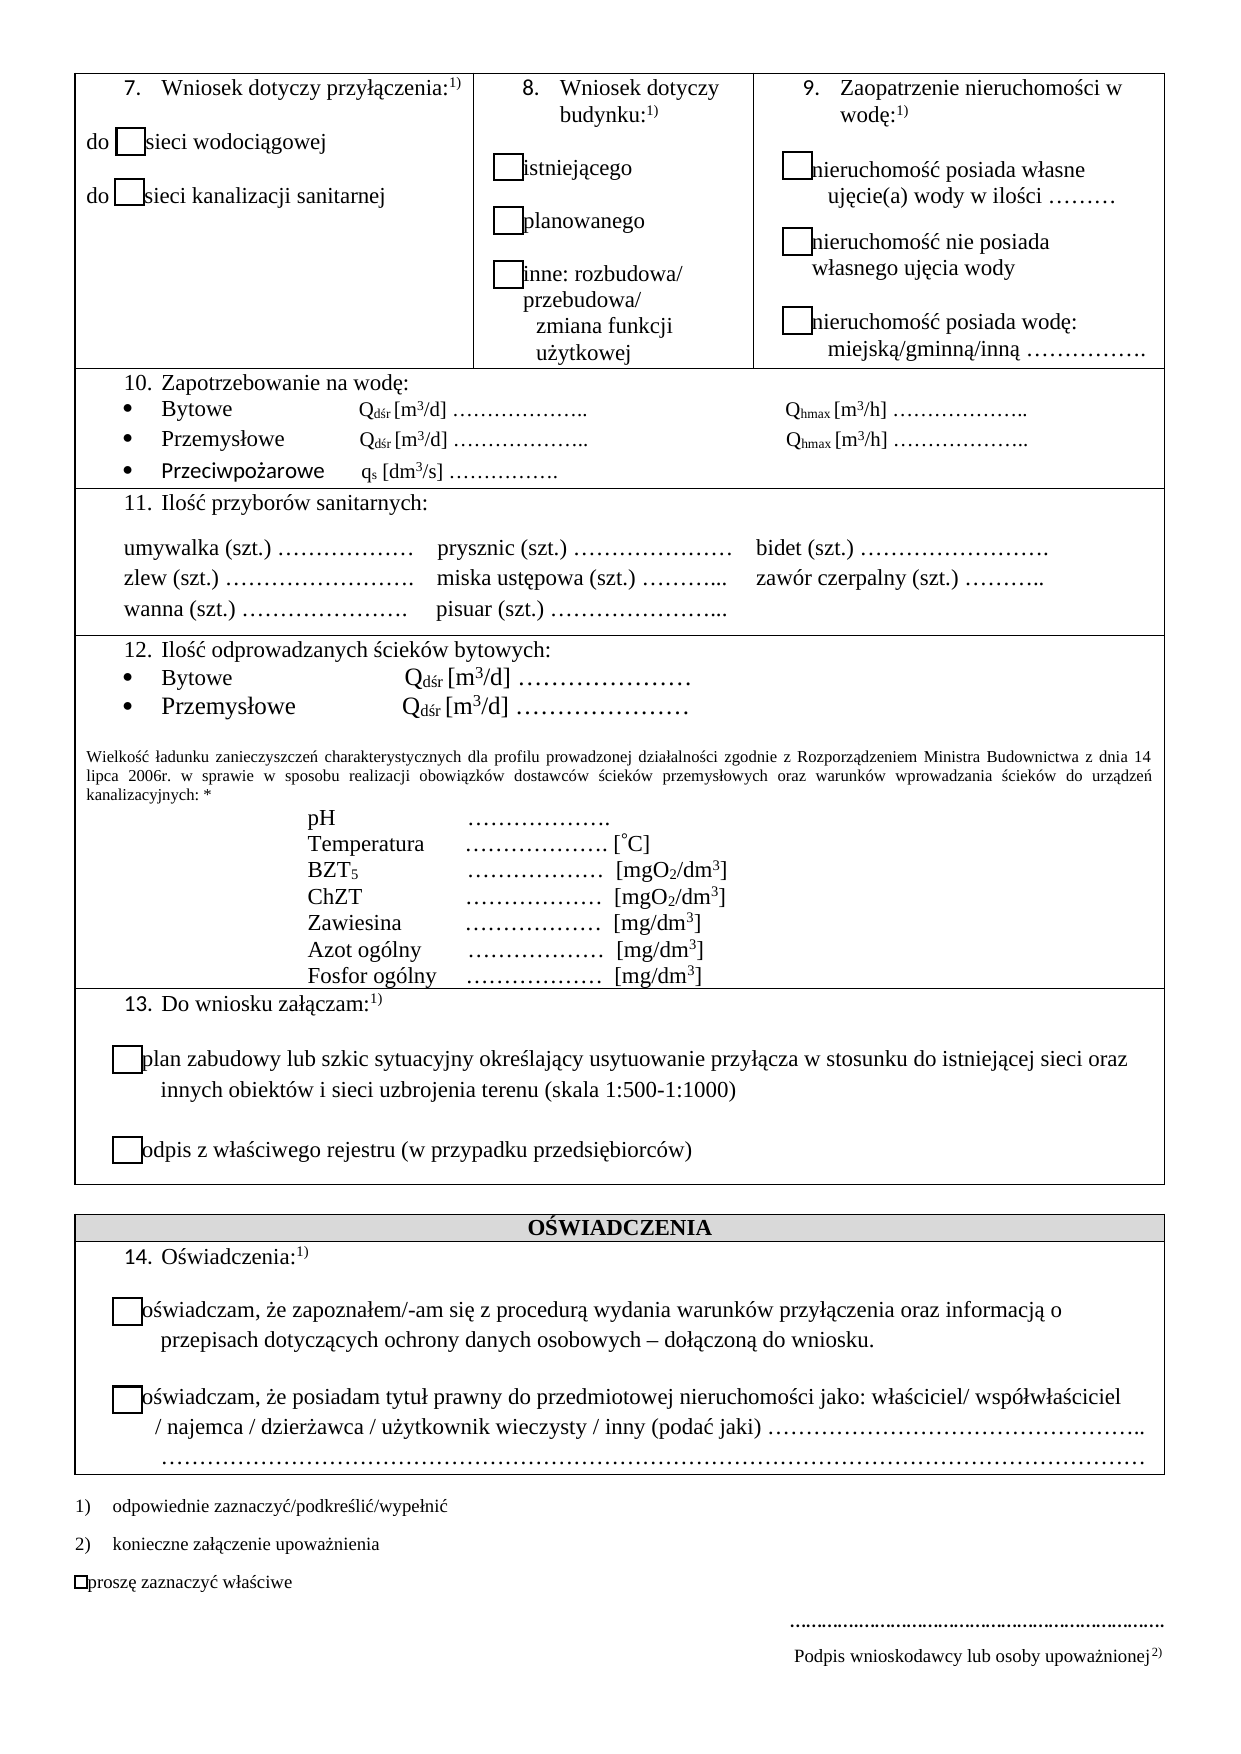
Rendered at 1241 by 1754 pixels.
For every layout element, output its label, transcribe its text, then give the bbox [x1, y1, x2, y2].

table_cell Ilość odprowadzanych ścieków bytowych: Bytowe Qdśr [m3/d] ………………… Przemysłowe Qdśr [m3/d] ………………… Wielkość ładunku zanieczyszczeń charakterystycznych dla profilu prowadzonej działalności zgodnie z Rozporządzeniem Ministra Budownictwa z dnia 14 lipca 2006r. w sprawie w sposobu realizacji obowiązków dostawców ścieków przemysłowych oraz warunków wprowadzania ścieków do urządzeń kanalizacyjnych: * pH ………………. Temperatura ………………. [C] BZT5 ……………… [mgO2/dm3] ChZT ……………… [mgO2/dm3] Zawiesina ……………… [mg/dm3] Azot ogólny ……………… [mg/dm3] Fosfor ogólny ……………… [mg/dm3] [76, 636, 1164, 988]
table_header Wniosek dotyczy budynku:1) istniejącego planowanego inne: rozbudowa/ przebudowa/ zmiana funkcji użytkowej [474, 74, 753, 368]
list odpowiednie zaznaczyć/podkreślić/wypełnić [75, 1495, 1165, 1517]
table_cell Zapotrzebowanie na wodę: Bytowe Qdśr [m3/d] ……………….. Qhmax [m3/h] ……………….. Przemysłowe Qdśr [m3/d] ……………….. Qhmax [m3/h] ……………….. Przeciwpożarowe qs [dm3/s] ……………. [76, 369, 1164, 488]
table_cell Do wniosku załączam:1) plan zabudowy lub szkic sytuacyjny określający usytuowanie przyłącza w stosunku do istniejącej sieci oraz innych obiektów i sieci uzbrojenia terenu (skala 1:500-1:1000) odpis z właściwego rejestru (w przypadku przedsiębiorców) [76, 989, 1164, 1184]
table_header OŚWIADCZENIA [76, 1215, 1164, 1241]
table_header Wniosek dotyczy przyłączenia:1) do sieci wodociągowej do sieci kanalizacji sanitarnej [76, 74, 473, 368]
table_header Zaopatrzenie nieruchomości w wodę:1) nieruchomość posiada własne ujęcie(a) wody w ilości ……… nieruchomość nie posiada własnego ujęcia wody nieruchomość posiada wodę: miejską/gminną/inną ……………. [754, 74, 1164, 368]
table_cell Ilość przyborów sanitarnych: umywalka (szt.) ……………… prysznic (szt.) ………………… bidet (szt.) ……………………. zlew (szt.) ……………………. miska ustępowa (szt.) ………... zawór czerpalny (szt.) ……….. wanna (szt.) …………………. pisuar (szt.) …………………... [76, 489, 1164, 635]
text Podpis wnioskodawcy lub osoby upoważnionej2) [75, 1649, 1165, 1666]
list konieczne załączenie upoważnienia [75, 1533, 1165, 1555]
text ………….…………………………………………………. [75, 1610, 1165, 1632]
text proszę zaznaczyć właściwe [75, 1571, 1165, 1593]
table_cell Oświadczenia:1) oświadczam, że zapoznałem/-am się z procedurą wydania warunków przyłączenia oraz informacją o przepisach dotyczących ochrony danych osobowych – dołączoną do wniosku. oświadczam, że posiadam tytuł prawny do przedmiotowej nieruchomości jako: właściciel/ współwłaściciel / najemca / dzierżawca / użytkownik wieczysty / inny (podać jaki) ………………………………………….. ………………………………………………………………………………………………………………… [76, 1242, 1164, 1474]
